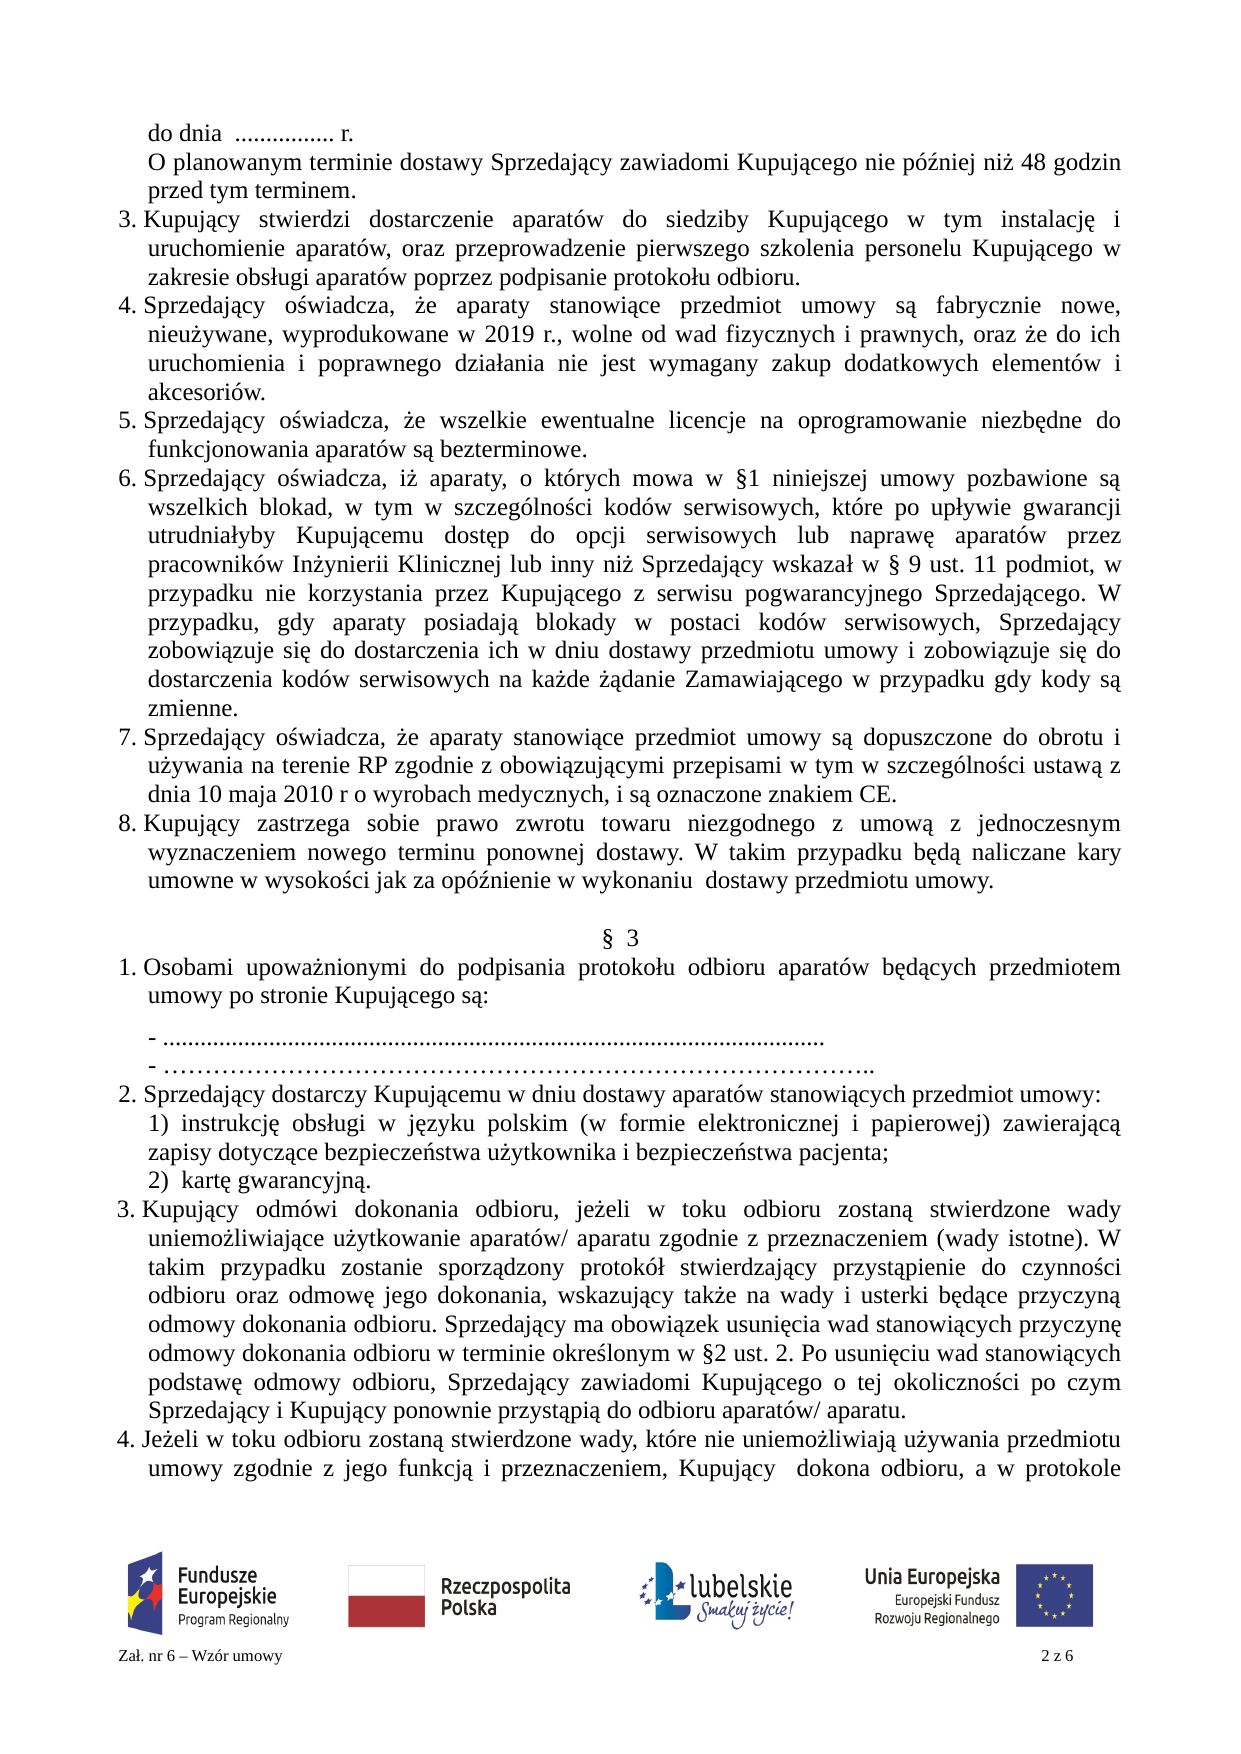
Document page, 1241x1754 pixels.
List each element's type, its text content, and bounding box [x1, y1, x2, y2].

text 2) kartę gwarancyjną. [148, 1166, 1122, 1194]
list Kupujący odmówi dokonania odbioru, jeżeli w toku odbioru zostaną stwierdzone wady uniemożliwiające użytkowanie aparatów/ aparatu zgodnie z przeznaczeniem (wady istotne). W takim przypadku zostanie sporządzony protokół stwierdzający przystąpienie do czynności odbioru oraz odmowę jego dokonania, wskazujący także na wady i usterki będące przyczyną odmowy dokonania odbioru. Sprzedający ma obowiązek usunięcia wad stanowiących przyczynę odmowy dokonania odbioru w terminie określonym w §2 ust. 2. Po usunięciu wad stanowiących podstawę odmowy odbioru, Sprzedający zawiadomi Kupującego o tej okoliczności po czym Sprzedający i Kupujący ponownie przystąpią do odbioru aparatów/ aparatu. [117, 1194, 1122, 1424]
list Osobami upoważnionymi do podpisania protokołu odbioru aparatów będących przedmiotem umowy po stronie Kupującego są: [118, 952, 1122, 1009]
list Sprzedający oświadcza, iż aparaty, o których mowa w §1 niniejszej umowy pozbawione są wszelkich blokad, w tym w szczególności kodów serwisowych, które po upływie gwarancji utrudniałyby Kupującemu dostęp do opcji serwisowych lub naprawę aparatów przez pracowników Inżynierii Klinicznej lub inny niż Sprzedający wskazał w § 9 ust. 11 podmiot, w przypadku nie korzystania przez Kupującego z serwisu pogwarancyjnego Sprzedającego. W przypadku, gdy aparaty posiadają blokady w postaci kodów serwisowych, Sprzedający zobowiązuje się do dostarczenia ich w dniu dostawy przedmiotu umowy i zobowiązuje się do dostarczenia kodów serwisowych na każde żądanie Zamawiającego w przypadku gdy kody są zmienne. [118, 463, 1122, 722]
list Sprzedający oświadcza, że aparaty stanowiące przedmiot umowy są dopuszczone do obrotu i używania na terenie RP zgodnie z obowiązującymi przepisami w tym w szczególności ustawą z dnia 10 maja 2010 r o wyrobach medycznych, i są oznaczone znakiem CE. [118, 722, 1122, 808]
list do dnia ................ r. [118, 118, 1122, 147]
list Sprzedający oświadcza, że aparaty stanowiące przedmiot umowy są fabrycznie nowe, nieużywane, wyprodukowane w 2019 r., wolne od wad fizycznych i prawnych, oraz że do ich uruchomienia i poprawnego działania nie jest wymagany zakup dodatkowych elementów i akcesoriów. [118, 291, 1122, 406]
text 1) instrukcję obsługi w języku polskim (w formie elektronicznej i papierowej) zawierającą zapisy dotyczące bezpieczeństwa użytkownika i bezpieczeństwa pacjenta; [148, 1108, 1122, 1166]
text - ………………………………………………………………………….. [148, 1051, 1122, 1079]
list Jeżeli w toku odbioru zostaną stwierdzone wady, które nie uniemożliwiają używania przedmiotu umowy zgodnie z jego funkcją i przeznaczeniem, Kupujący dokona odbioru, a w protokole [117, 1424, 1122, 1482]
text - .......................................................................................................... [148, 1022, 1122, 1051]
text § 3 [118, 923, 1122, 952]
list Kupujący stwierdzi dostarczenie aparatów do siedziby Kupującego w tym instalację i uruchomienie aparatów, oraz przeprowadzenie pierwszego szkolenia personelu Kupującego w zakresie obsługi aparatów poprzez podpisanie protokołu odbioru. [118, 204, 1122, 291]
list O planowanym terminie dostawy Sprzedający zawiadomi Kupującego nie później niż 48 godzin przed tym terminem. [118, 147, 1122, 204]
text 2. Sprzedający dostarczy Kupującemu w dniu dostawy aparatów stanowiących przedmiot umowy: [118, 1079, 1122, 1108]
list Kupujący zastrzega sobie prawo zwrotu towaru niezgodnego z umową z jednoczesnym wyznaczeniem nowego terminu ponownej dostawy. W takim przypadku będą naliczane kary umowne w wysokości jak za opóźnienie w wykonaniu dostawy przedmiotu umowy. [118, 808, 1122, 894]
list Sprzedający oświadcza, że wszelkie ewentualne licencje na oprogramowanie niezbędne do funkcjonowania aparatów są bezterminowe. [118, 406, 1122, 463]
